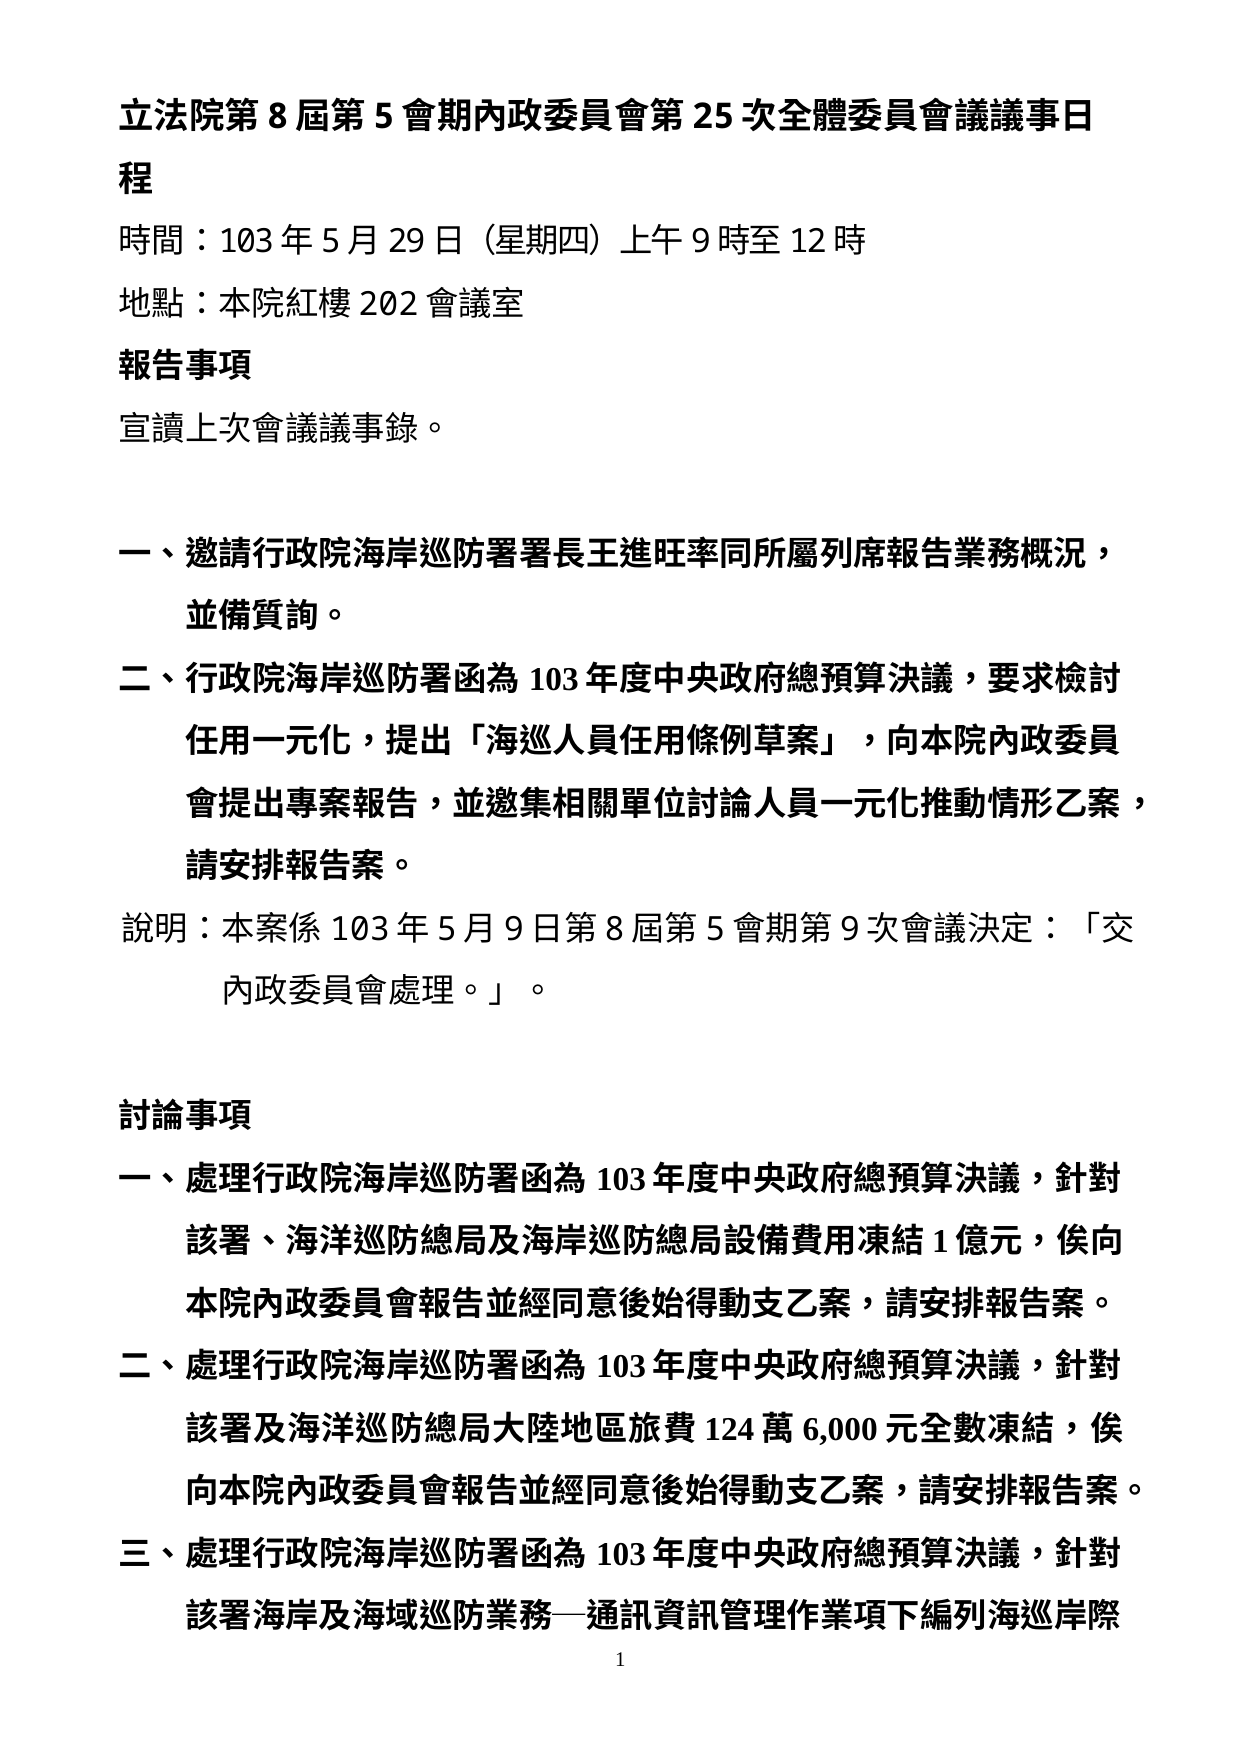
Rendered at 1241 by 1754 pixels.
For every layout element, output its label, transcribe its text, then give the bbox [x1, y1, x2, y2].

text 二、處理行政院海岸巡防署函為103年度中央政府總預算決議，針對該署及海洋巡防總局大陸地區旅費124萬6,000元全數凍結，俟向本院內政委員會報告並經同意後始得動支乙案，請安排報告案。 [118, 1322, 1123, 1509]
text 宣讀上次會議議事錄。 [118, 384, 1123, 447]
text 時間：103年5月29日（星期四）上午9時至12時 [118, 197, 1122, 259]
text 說明：本案係103年5月9日第8屆第5會期第9次會議決定：「交內政委員會處理。」。 [121, 884, 1136, 1009]
text 二、行政院海岸巡防署函為103年度中央政府總預算決議，要求檢討任用一元化，提出「海巡人員任用條例草案」，向本院內政委員會提出專案報告，並邀集相關單位討論人員一元化推動情形乙案，請安排報告案。 [118, 634, 1123, 884]
text 報告事項 [118, 322, 1122, 384]
text 討論事項 [118, 1072, 1122, 1134]
text 立法院第8屆第5會期內政委員會第25次全體委員會議議事日程 [118, 72, 1122, 197]
text 三、處理行政院海岸巡防署函為103年度中央政府總預算決議，針對該署海岸及海域巡防業務─通訊資訊管理作業項下編列海巡岸際 [118, 1509, 1123, 1634]
text 地點：本院紅樓202會議室 [118, 259, 1122, 322]
text 一、處理行政院海岸巡防署函為103年度中央政府總預算決議，針對該署、海洋巡防總局及海岸巡防總局設備費用凍結1億元，俟向本院內政委員會報告並經同意後始得動支乙案，請安排報告案。 [118, 1134, 1123, 1322]
text 一、邀請行政院海岸巡防署署長王進旺率同所屬列席報告業務概況，並備質詢。 [118, 509, 1123, 634]
